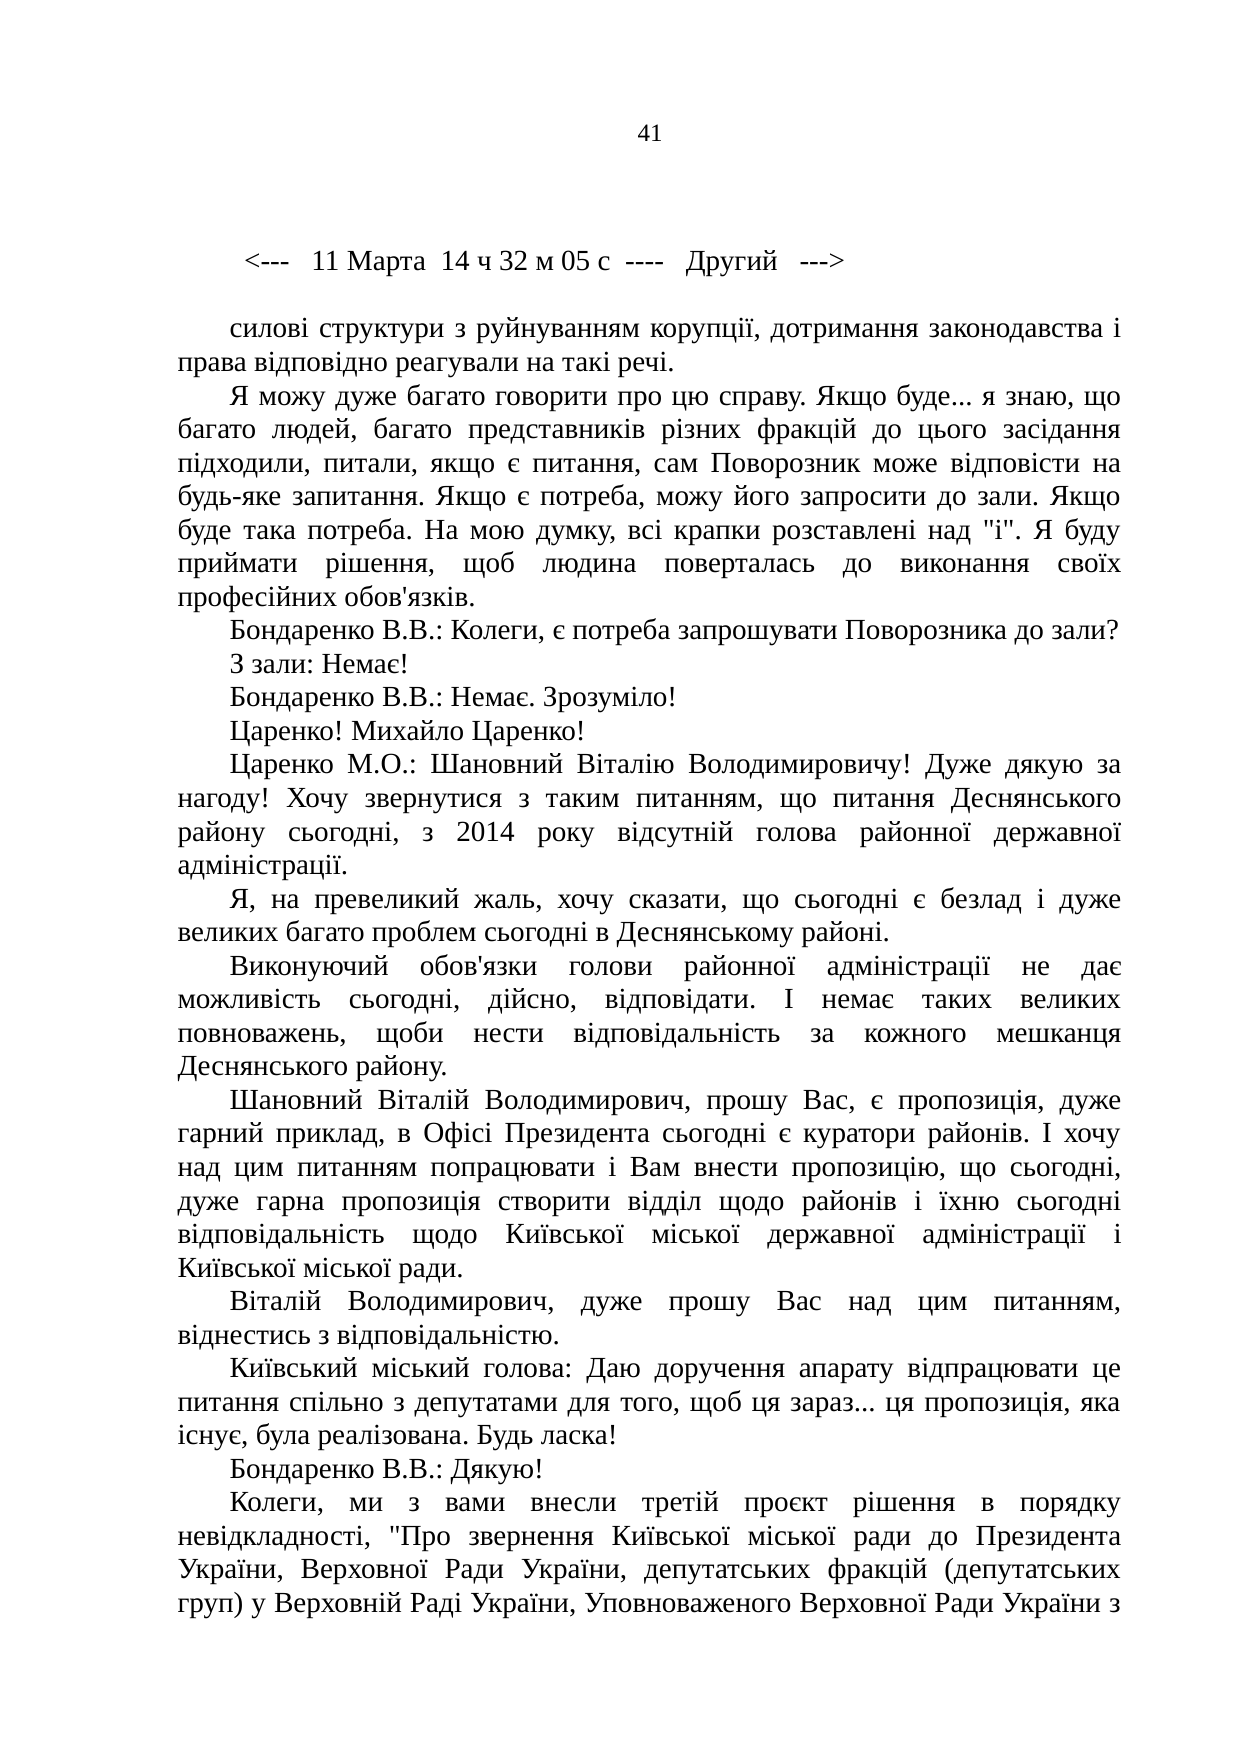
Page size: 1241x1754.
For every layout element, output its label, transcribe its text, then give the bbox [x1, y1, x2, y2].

text силові структури з руйнуванням корупції, дотримання законодавства і права відповідно реагували на такі речі. [177, 311, 1122, 378]
text Колеги, ми з вами внесли третій проєкт рішення в порядку невідкладності, "Про звернення Київської міської ради до Президента України, Верховної Ради України, депутатських фракцій (депутатських груп) у Верховній Раді України, Уповноваженого Верховної Ради України з [177, 1484, 1122, 1619]
text Я можу дуже багато говорити про цю справу. Якщо буде... я знаю, що багато людей, багато представників різних фракцій до цього засідання підходили, питали, якщо є питання, сам Поворозник може відповісти на будь-яке запитання. Якщо є потреба, можу його запросити до зали. Якщо буде така потреба. На мою думку, всі крапки розставлені над "і". Я буду приймати рішення, щоб людина поверталась до виконання своїх професійних обов'язків. [177, 378, 1122, 612]
text Царенко! Михайло Царенко! [177, 713, 1122, 747]
text <--- 11 Марта 14 ч 32 м 05 с ---- Другий ---> [177, 243, 1122, 277]
text Виконуючий обов'язки голови районної адміністрації не дає можливість сьогодні, дійсно, відповідати. І немає таких великих повноважень, щоби нести відповідальність за кожного мешканця Деснянського району. [177, 948, 1122, 1082]
text Шановний Віталій Володимирович, прошу Вас, є пропозиція, дуже гарний приклад, в Офісі Президента сьогодні є куратори районів. І хочу над цим питанням попрацювати і Вам внести пропозицію, що сьогодні, дуже гарна пропозиція створити відділ щодо районів і їхню сьогодні відповідальність щодо Київської міської державної адміністрації і Київської міської ради. [177, 1082, 1122, 1283]
text Бондаренко В.В.: Немає. Зрозуміло! [177, 679, 1122, 713]
text Бондаренко В.В.: Колеги, є потреба запрошувати Поворозника до зали? [177, 612, 1122, 646]
text Бондаренко В.В.: Дякую! [177, 1451, 1122, 1484]
text З зали: Немає! [177, 646, 1122, 679]
text Царенко М.О.: Шановний Віталію Володимировичу! Дуже дякую за нагоду! Хочу звернутися з таким питанням, що питання Деснянського району сьогодні, з 2014 року відсутній голова районної державної адміністрації. [177, 747, 1122, 881]
text Київський міський голова: Даю доручення апарату відпрацювати це питання спільно з депутатами для того, щоб ця зараз... ця пропозиція, яка існує, була реалізована. Будь ласка! [177, 1350, 1122, 1451]
text Я, на превеликий жаль, хочу сказати, що сьогодні є безлад і дуже великих багато проблем сьогодні в Деснянському районі. [177, 881, 1122, 948]
text Віталій Володимирович, дуже прошу Вас над цим питанням, віднестись з відповідальністю. [177, 1283, 1122, 1350]
